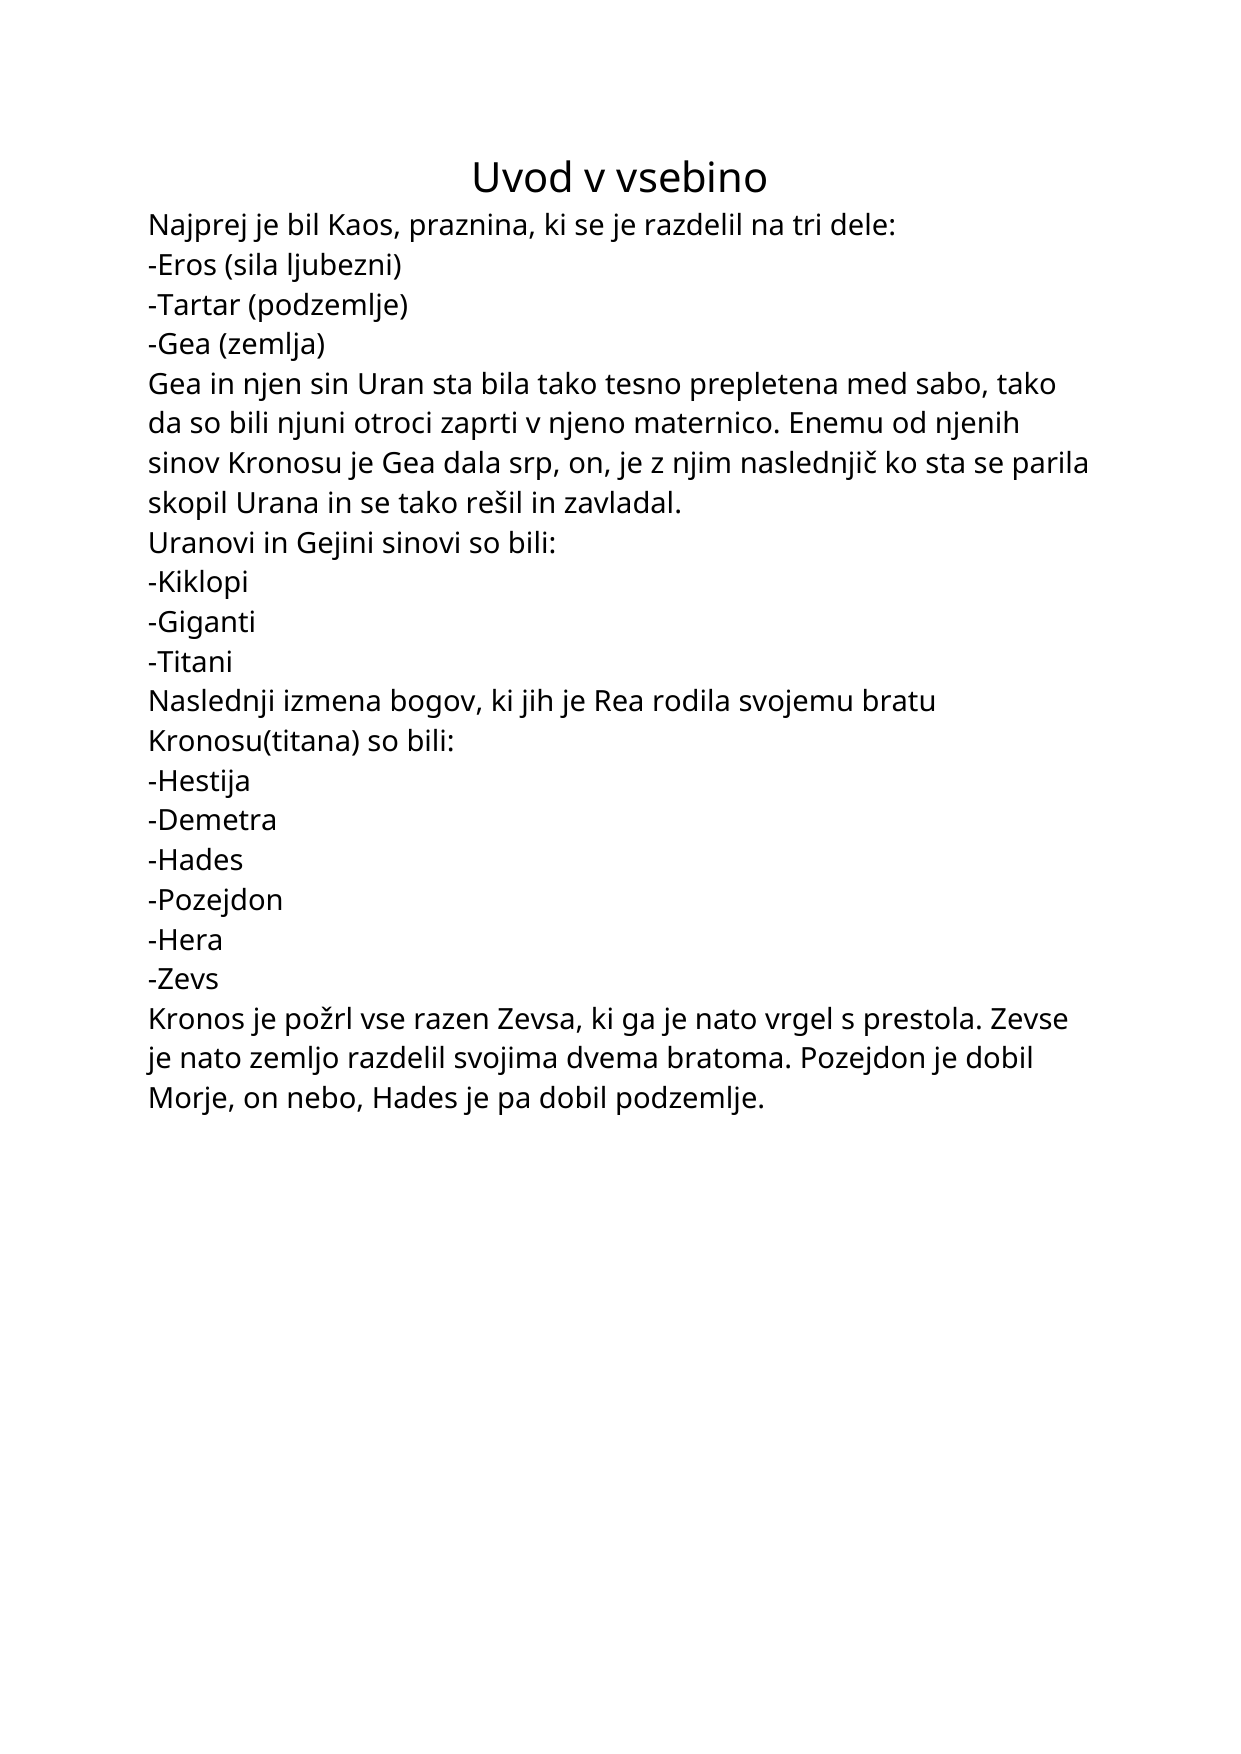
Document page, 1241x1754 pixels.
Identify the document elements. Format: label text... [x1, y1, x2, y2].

text -Gea (zemlja) [148, 323, 1093, 363]
text -Pozejdon [148, 879, 1093, 919]
text Najprej je bil Kaos, praznina, ki se je razdelil na tri dele: [148, 204, 1093, 244]
text -Demetra [148, 800, 1093, 839]
text Gea in njen sin Uran sta bila tako tesno prepletena med sabo, tako da so bili njuni otroci zaprti v njeno maternico. Enemu od njenih sinov Kronosu je Gea dala srp, on, je z njim naslednjič ko sta se parila skopil Urana in se tako rešil in zavladal. [148, 363, 1093, 522]
text -Hades [148, 839, 1093, 879]
text -Zevs [148, 958, 1093, 998]
text -Giganti [148, 601, 1093, 641]
text -Eros (sila ljubezni) [148, 244, 1093, 284]
text -Kiklopi [148, 562, 1093, 601]
text Uvod v vsebino [148, 148, 1093, 204]
text -Tartar (podzemlje) [148, 284, 1093, 323]
text -Hera [148, 919, 1093, 958]
text Naslednji izmena bogov, ki jih je Rea rodila svojemu bratu Kronosu(titana) so bili: [148, 681, 1093, 760]
text Uranovi in Gejini sinovi so bili: [148, 522, 1093, 562]
text -Titani [148, 641, 1093, 681]
text -Hestija [148, 760, 1093, 800]
text Kronos je požrl vse razen Zevsa, ki ga je nato vrgel s prestola. Zevse je nato zemljo razdelil svojima dvema bratoma. Pozejdon je dobil Morje, on nebo, Hades je pa dobil podzemlje. [148, 998, 1093, 1117]
